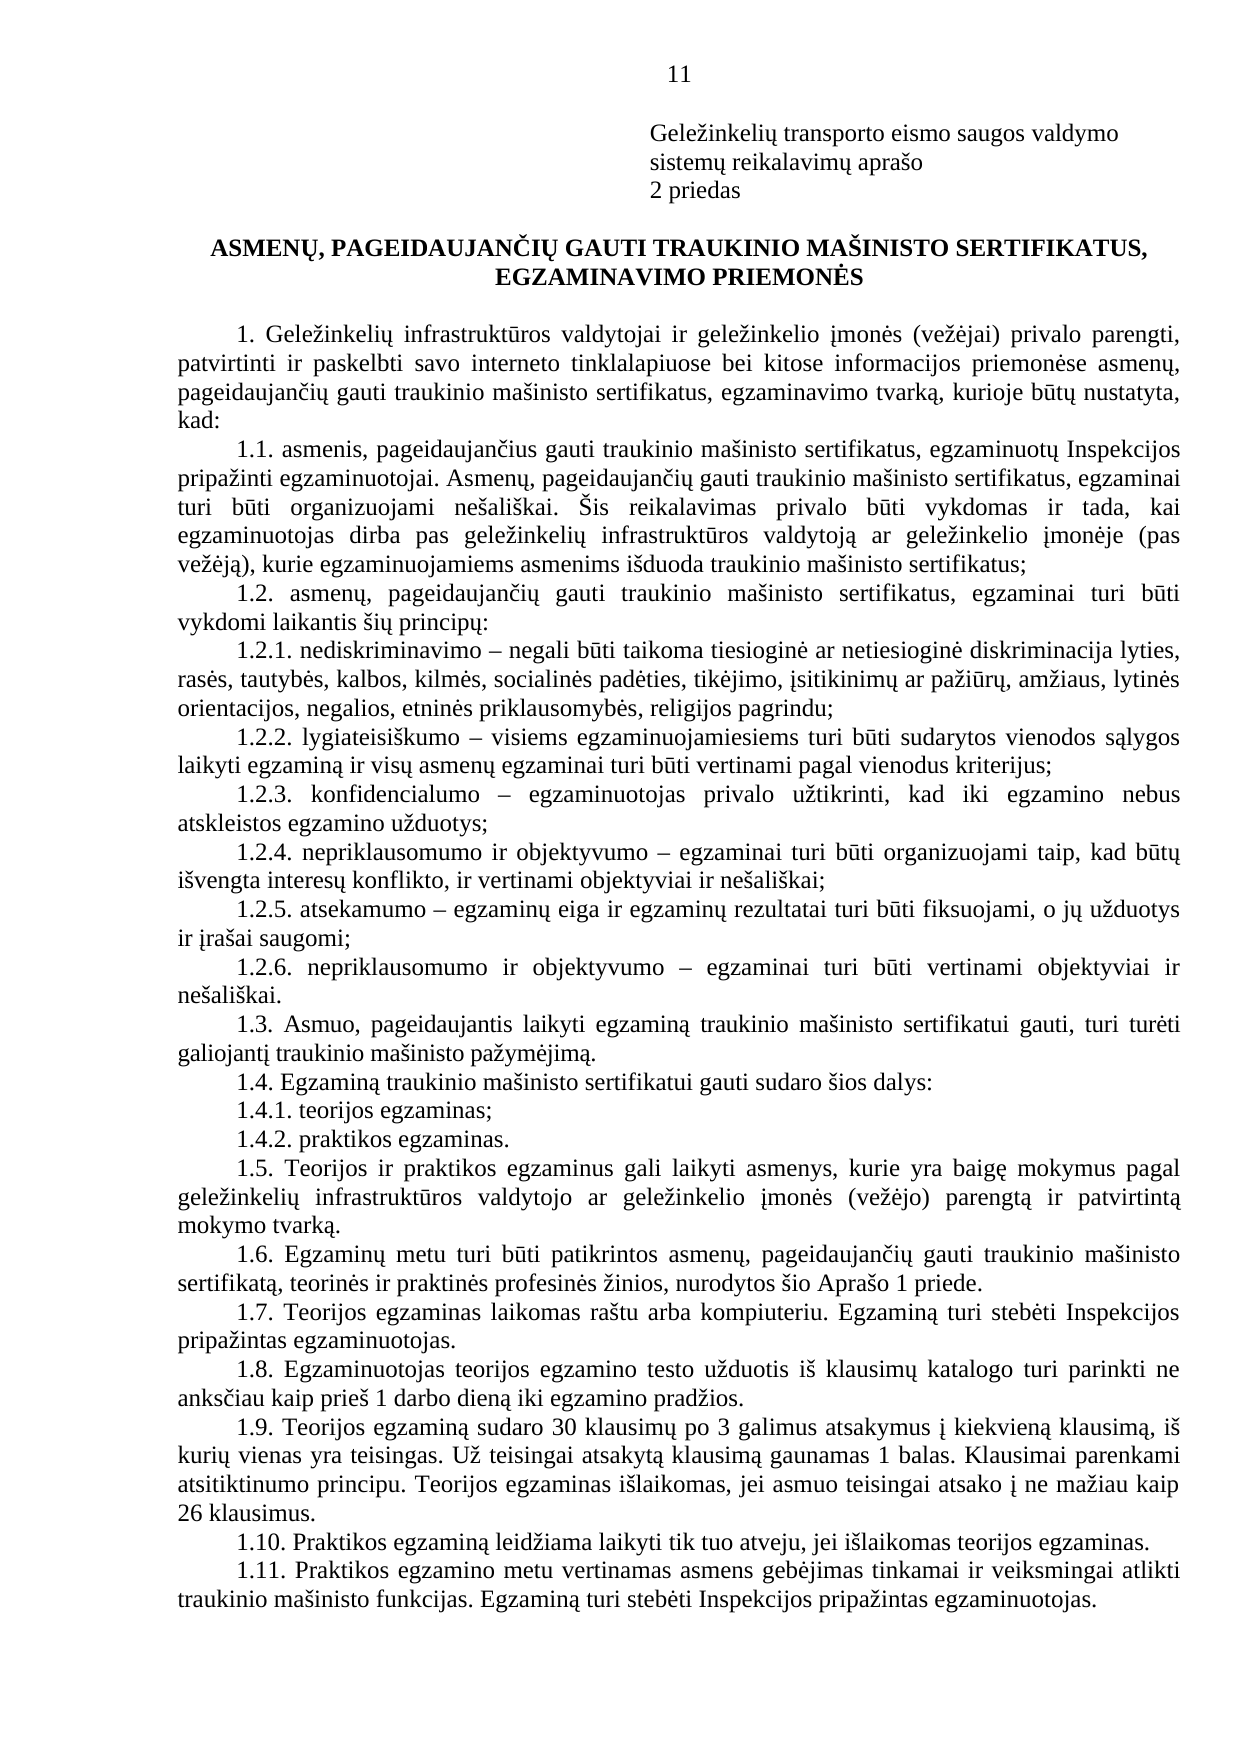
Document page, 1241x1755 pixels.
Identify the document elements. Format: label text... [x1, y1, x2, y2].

text 1.9. Teorijos egzaminą sudaro 30 klausimų po 3 galimus atsakymus į kiekvieną klausimą, iš kurių vienas yra teisingas. Už teisingai atsakytą klausimą gaunamas 1 balas. Klausimai parenkami atsitiktinumo principu. Teorijos egzaminas išlaikomas, jei asmuo teisingai atsako į ne mažiau kaip 26 klausimus. [177, 1412, 1181, 1527]
text 1.8. Egzaminuotojas teorijos egzamino testo užduotis iš klausimų katalogo turi parinkti ne anksčiau kaip prieš 1 darbo dieną iki egzamino pradžios. [177, 1354, 1181, 1412]
text 1.4. Egzaminą traukinio mašinisto sertifikatui gauti sudaro šios dalys: [177, 1067, 1181, 1096]
text sistemų reikalavimų aprašo [649, 147, 1181, 176]
text 1.4.1. teorijos egzaminas; [177, 1096, 1181, 1124]
text 1.2.1. nediskriminavimo – negali būti taikoma tiesioginė ar netiesioginė diskriminacija lyties, rasės, tautybės, kalbos, kilmės, socialinės padėties, tikėjimo, įsitikinimų ar pažiūrų, amžiaus, lytinės orientacijos, negalios, etninės priklausomybės, religijos pagrindu; [177, 636, 1181, 722]
text 1.1. asmenis, pageidaujančius gauti traukinio mašinisto sertifikatus, egzaminuotų Inspekcijos pripažinti egzaminuotojai. Asmenų, pageidaujančių gauti traukinio mašinisto sertifikatus, egzaminai turi būti organizuojami nešališkai. Šis reikalavimas privalo būti vykdomas ir tada, kai egzaminuotojas dirba pas geležinkelių infrastruktūros valdytoją ar geležinkelio įmonėje (pas vežėją), kurie egzaminuojamiems asmenims išduoda traukinio mašinisto sertifikatus; [177, 434, 1181, 578]
text 1.2. asmenų, pageidaujančių gauti traukinio mašinisto sertifikatus, egzaminai turi būti vykdomi laikantis šių principų: [177, 578, 1181, 636]
text 2 priedas [649, 176, 1181, 204]
text 1.4.2. praktikos egzaminas. [177, 1124, 1181, 1153]
text 1.11. Praktikos egzamino metu vertinamas asmens gebėjimas tinkamai ir veiksmingai atlikti traukinio mašinisto funkcijas. Egzaminą turi stebėti Inspekcijos pripažintas egzaminuotojas. [177, 1556, 1181, 1613]
text 1.2.3. konfidencialumo – egzaminuotojas privalo užtikrinti, kad iki egzamino nebus atskleistos egzamino užduotys; [177, 779, 1181, 837]
text 1.6. Egzaminų metu turi būti patikrintos asmenų, pageidaujančių gauti traukinio mašinisto sertifikatą, teorinės ir praktinės profesinės žinios, nurodytos šio Aprašo 1 priede. [177, 1239, 1181, 1297]
text 1.2.6. nepriklausomumo ir objektyvumo – egzaminai turi būti vertinami objektyviai ir nešališkai. [177, 952, 1181, 1009]
text 1.2.4. nepriklausomumo ir objektyvumo – egzaminai turi būti organizuojami taip, kad būtų išvengta interesų konflikto, ir vertinami objektyviai ir nešališkai; [177, 837, 1181, 894]
text Geležinkelių transporto eismo saugos valdymo [649, 118, 1181, 147]
text 1.5. Teorijos ir praktikos egzaminus gali laikyti asmenys, kurie yra baigę mokymus pagal geležinkelių infrastruktūros valdytojo ar geležinkelio įmonės (vežėjo) parengtą ir patvirtintą mokymo tvarką. [177, 1153, 1181, 1239]
text 1.7. Teorijos egzaminas laikomas raštu arba kompiuteriu. Egzaminą turi stebėti Inspekcijos pripažintas egzaminuotojas. [177, 1297, 1181, 1354]
text 1.2.5. atsekamumo – egzaminų eiga ir egzaminų rezultatai turi būti fiksuojami, o jų užduotys ir įrašai saugomi; [177, 894, 1181, 952]
text 1.2.2. lygiateisiškumo – visiems egzaminuojamiesiems turi būti sudarytos vienodos sąlygos laikyti egzaminą ir visų asmenų egzaminai turi būti vertinami pagal vienodus kriterijus; [177, 722, 1181, 779]
text 1.10. Praktikos egzaminą leidžiama laikyti tik tuo atveju, jei išlaikomas teorijos egzaminas. [177, 1527, 1181, 1556]
text 1. Geležinkelių infrastruktūros valdytojai ir geležinkelio įmonės (vežėjai) privalo parengti, patvirtinti ir paskelbti savo interneto tinklalapiuose bei kitose informacijos priemonėse asmenų, pageidaujančių gauti traukinio mašinisto sertifikatus, egzaminavimo tvarką, kurioje būtų nustatyta, kad: [177, 319, 1181, 434]
text ASMENŲ, PAGEIDAUJANČIŲ GAUTI TRAUKINIO MAŠINISTO SERTIFIKATUS, EGZAMINAVIMO PRIEMONĖS [177, 233, 1181, 291]
text 1.3. Asmuo, pageidaujantis laikyti egzaminą traukinio mašinisto sertifikatui gauti, turi turėti galiojantį traukinio mašinisto pažymėjimą. [177, 1009, 1181, 1067]
